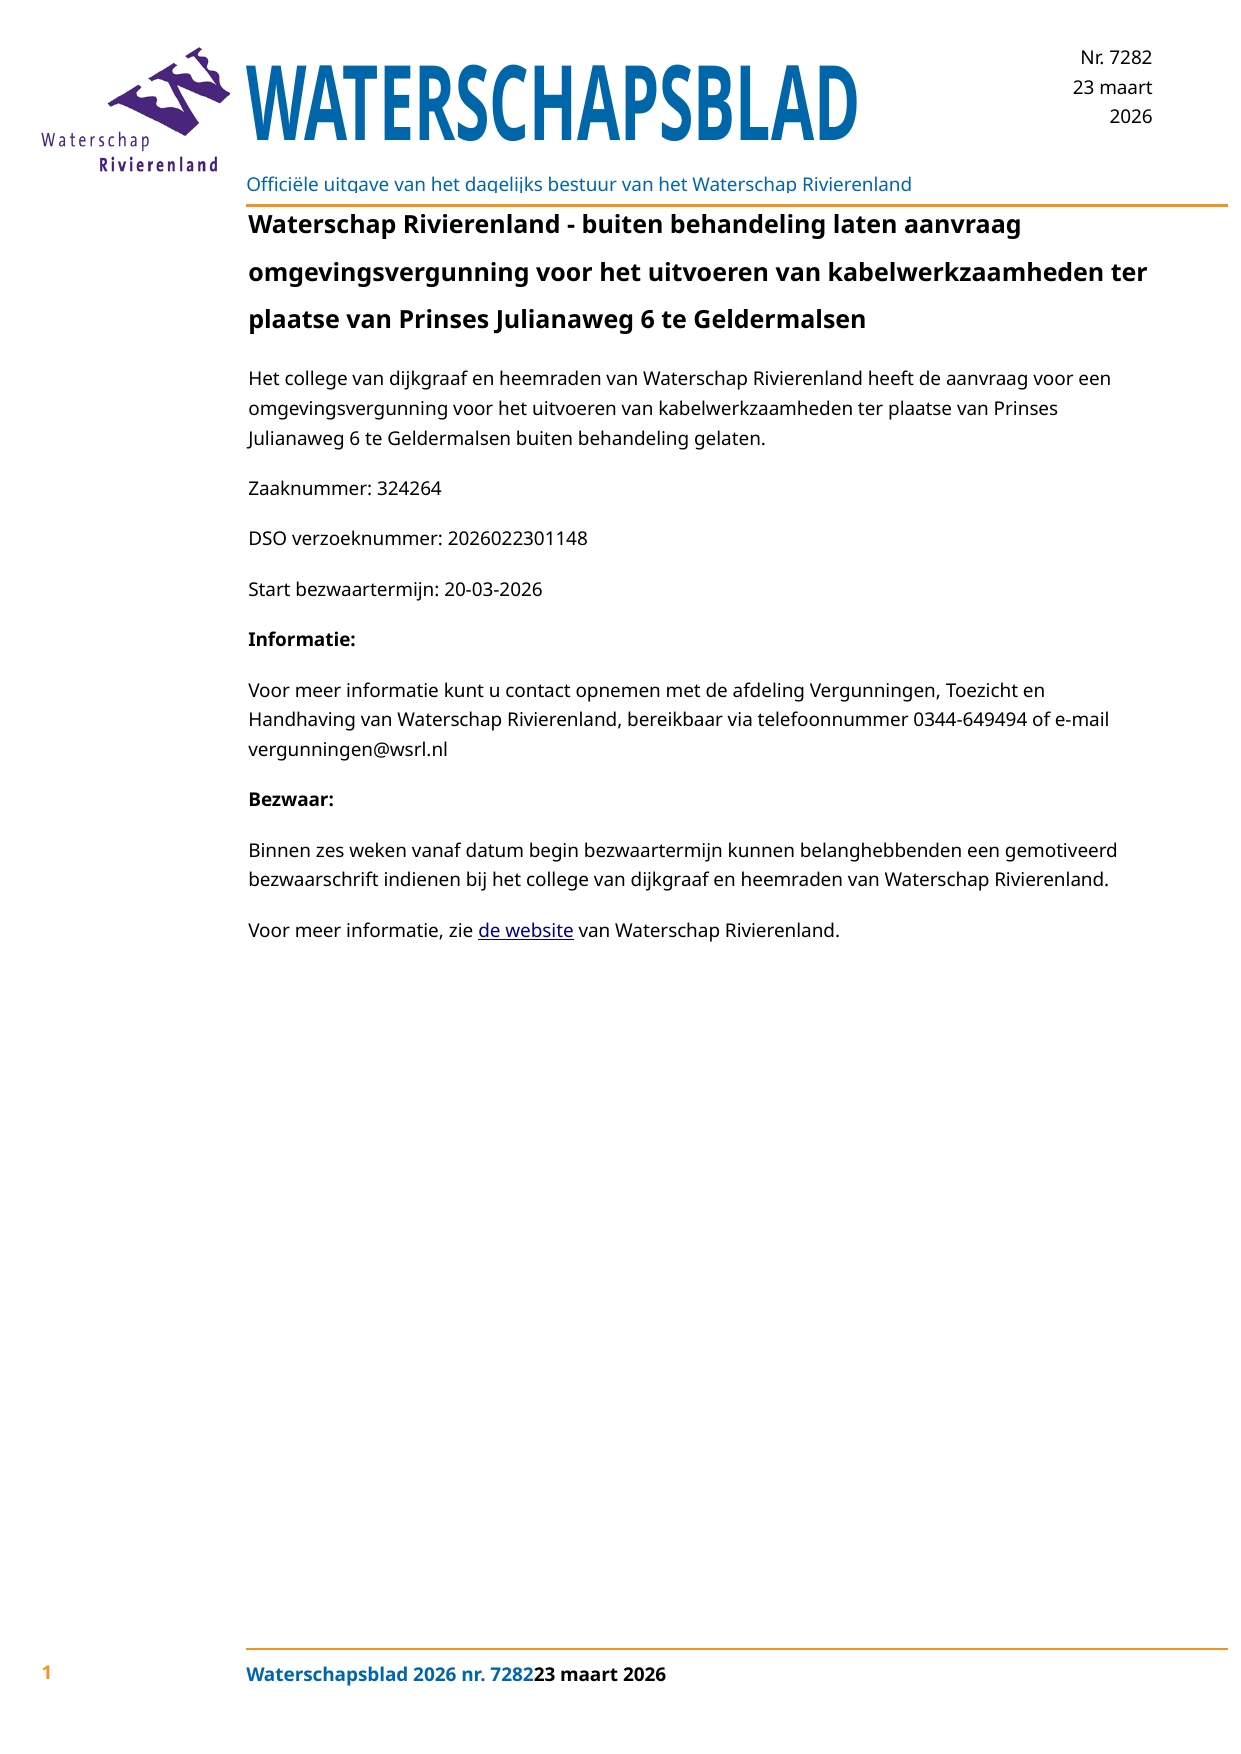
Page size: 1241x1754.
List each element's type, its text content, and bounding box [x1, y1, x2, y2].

text Binnen zes weken vanaf datum begin bezwaartermijn kunnen belanghebbenden een gemotiveerd bezwaarschrift indienen bij het college van dijkgraaf en heemraden van Waterschap Rivierenland. [248, 837, 1152, 892]
text Voor meer informatie kunt u contact opnemen met de afdeling Vergunningen, Toezicht en Handhaving van Waterschap Rivierenland, bereikbaar via telefoonnummer 0344-649494 of e-mail vergunningen@wsrl.nl [248, 677, 1152, 762]
text Voor meer informatie, zie de website van Waterschap Rivierenland. [248, 917, 1152, 942]
text Start bezwaartermijn: 20-03-2026 [248, 576, 1152, 602]
picture [41, 47, 231, 172]
text Zaaknummer: 324264 [248, 475, 1152, 501]
text Bezwaar: [248, 786, 1152, 812]
text Het college van dijkgraaf en heemraden van Waterschap Rivierenland heeft de aanvraag voor een omgevingsvergunning voor het uitvoeren van kabelwerkzaamheden ter plaatse van Prinses Julianaweg 6 te Geldermalsen buiten behandeling gelaten. [248, 366, 1152, 450]
text Waterschap Rivierenland - buiten behandeling laten aanvraag omgevingsvergunning voor het uitvoeren van kabelwerkzaamheden ter plaatse van Prinses Julianaweg 6 te Geldermalsen [248, 207, 1152, 336]
text DSO verzoeknummer: 2026022301148 [248, 526, 1152, 551]
text Informatie: [248, 626, 1152, 652]
